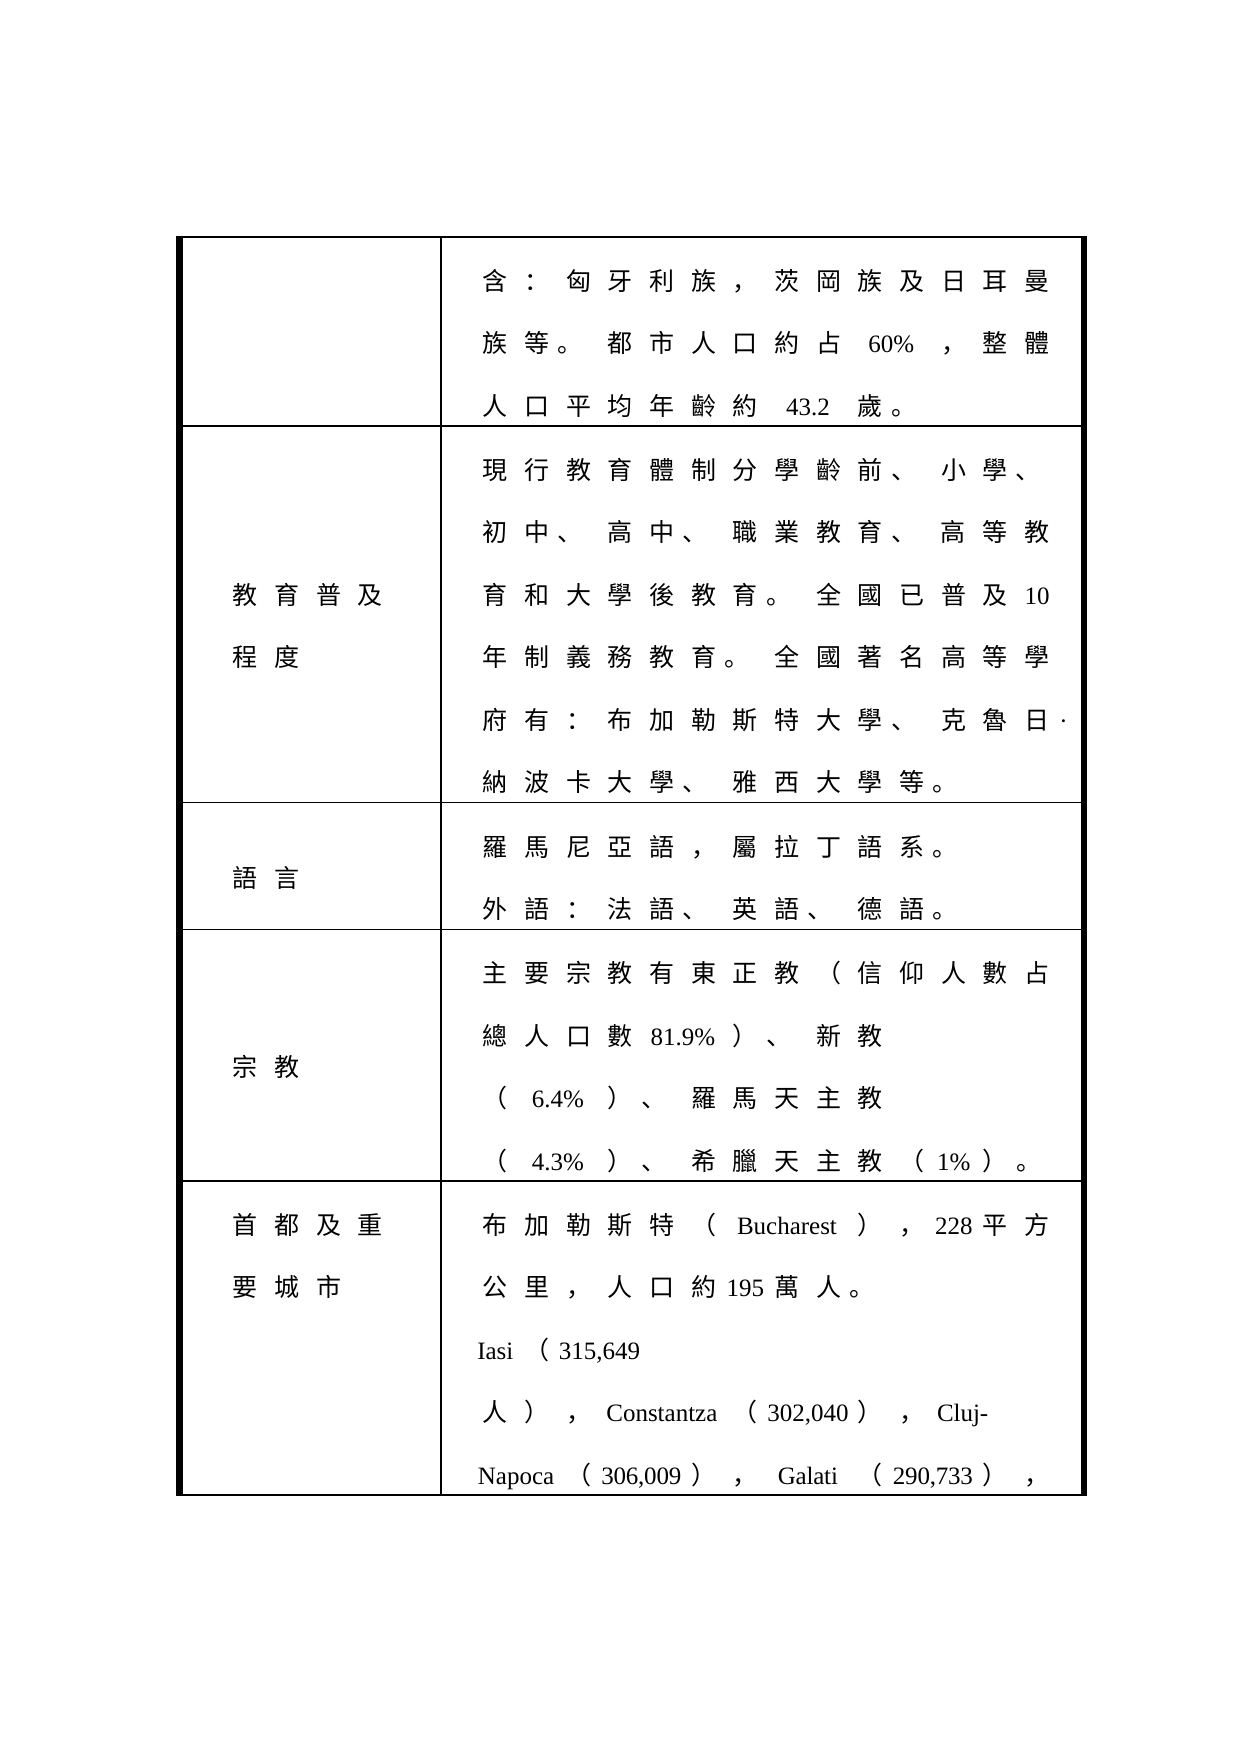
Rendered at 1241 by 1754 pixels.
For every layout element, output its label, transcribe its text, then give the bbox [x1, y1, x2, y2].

table_cell 語言 [183, 803, 440, 928]
table_cell 宗教 [183, 930, 440, 1180]
table_cell 教育普及程度 [183, 427, 440, 802]
table_cell 含：匈牙利族，茨岡族及日耳曼族等。都市人口約占60%，整體人口平均年齡約43.2歲。 [442, 238, 1081, 425]
table_cell [183, 238, 440, 425]
table_cell 現行教育體制分學齡前、小學、初中、高中、職業教育、高等教育和大學後教育。全國已普及10年制義務教育。全國著名高等學府有：布加勒斯特大學、克魯日·納波卡大學、雅西大學等。 [442, 427, 1081, 802]
table_cell 羅馬尼亞語，屬拉丁語系。 外語：法語、英語、德語。 [442, 803, 1081, 928]
table_cell 首都及重要城市 [183, 1182, 440, 1494]
table_cell 布加勒斯特（Bucharest），228平方公里，人口約195萬人。 Iasi（315,649人），Constantza（302,040），Cluj-Napoca（306,009），Galati（290,733）， [442, 1182, 1081, 1494]
table_cell 主要宗教有東正教（信仰人數占總人口數81.9%）、新教（6.4%）、羅馬天主教（4.3%）、希臘天主教（1%）。 [442, 930, 1081, 1180]
